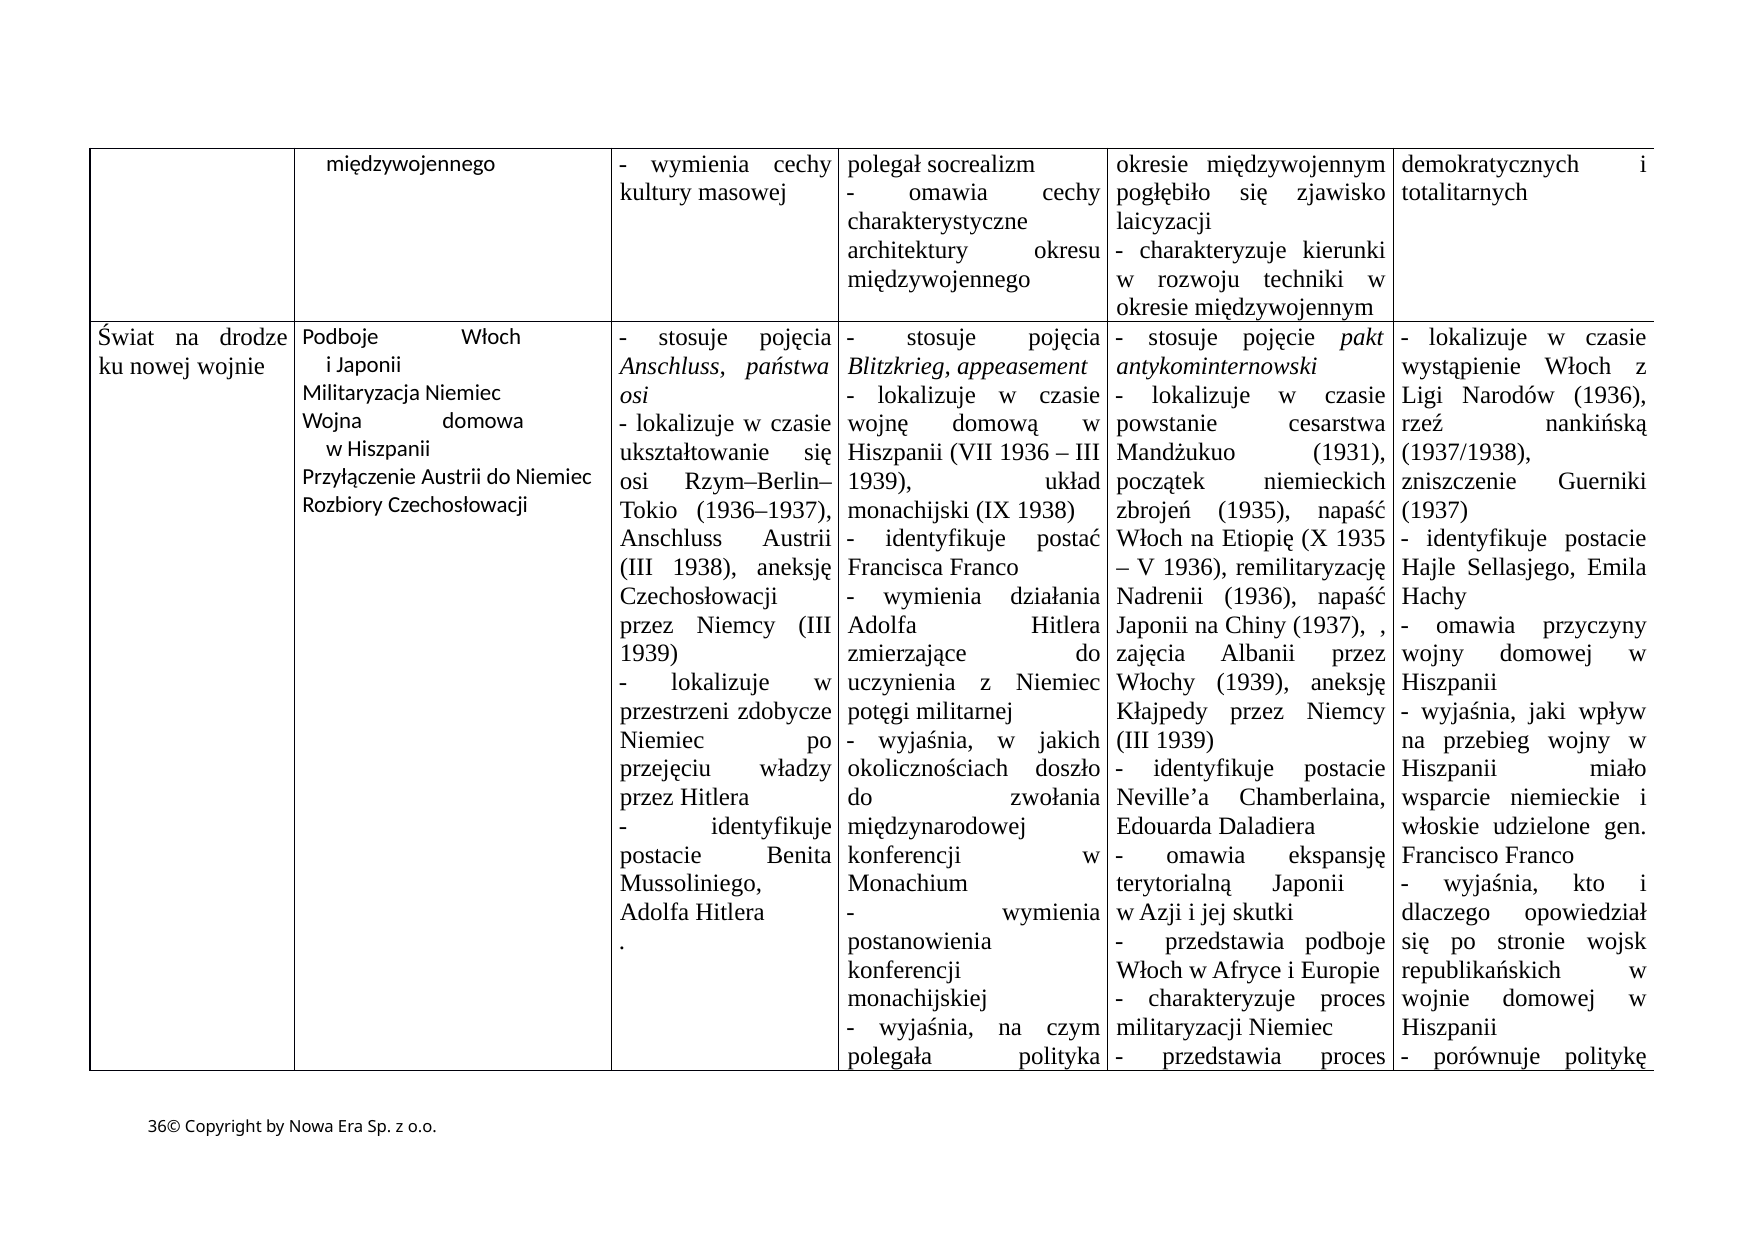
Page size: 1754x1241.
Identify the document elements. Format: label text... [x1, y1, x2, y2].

table_cell - stosuje pojęcia Blitzkrieg, appeasement - lokalizuje w czasie wojnę domową w Hiszpanii (VII 1936 – III 1939), układ monachijski (IX 1938) - identyfikuje postać Francisca Franco - wymienia działania Adolfa Hitlera zmierzające do uczynienia z Niemiec potęgi militarnej - wyjaśnia, w jakich okolicznościach doszło do zwołania międzynarodowej konferencji w Monachium - wymienia postanowienia konferencji monachijskiej - wyjaśnia, na czym polegała polityka [839, 322, 1107, 1070]
table_cell okresie międzywojennym pogłębiło się zjawisko laicyzacji - charakteryzuje kierunki w rozwoju techniki w okresie międzywojennym [1108, 149, 1393, 321]
table_cell - stosuje pojęcie pakt antykominternowski - lokalizuje w czasie powstanie cesarstwa Mandżukuo (1931), początek niemieckich zbrojeń (1935), napaść Włoch na Etiopię (X 1935 – V 1936), remilitaryzację Nadrenii (1936), napaść Japonii na Chiny (1937), , zajęcia Albanii przez Włochy (1939), aneksję Kłajpedy przez Niemcy (III 1939) - identyfikuje postacie Neville’a Chamberlaina, Edouarda Daladiera - omawia ekspansję terytorialną Japonii w Azji i jej skutki - przedstawia podboje Włoch w Afryce i Europie - charakteryzuje proces militaryzacji Niemiec - przedstawia proces [1108, 322, 1393, 1070]
table_cell demokratycznych i totalitarnych [1394, 149, 1654, 321]
table_cell międzywojennego [295, 149, 611, 321]
table_cell - wymienia cechy kultury masowej [612, 149, 838, 321]
table_cell polegał socrealizm - omawia cechy charakterystyczne architektury okresu międzywojennego [839, 149, 1107, 321]
table_cell Podboje Włoch i Japonii Militaryzacja Niemiec Wojna domowa w Hiszpanii Przyłączenie Austrii do Niemiec Rozbiory Czechosłowacji [295, 322, 611, 1070]
table_cell - stosuje pojęcia Anschluss, państwa osi - lokalizuje w czasie ukształtowanie się osi Rzym–Berlin–Tokio (1936–1937), Anschluss Austrii (III 1938), aneksję Czechosłowacji przez Niemcy (III 1939) - lokalizuje w przestrzeni zdobycze Niemiec po przejęciu władzy przez Hitlera - identyfikuje postacie Benita Mussoliniego, Adolfa Hitlera . [612, 322, 838, 1070]
table_cell Świat na drodze ku nowej wojnie [91, 322, 294, 1070]
table_cell - lokalizuje w czasie wystąpienie Włoch z Ligi Narodów (1936), rzeź nankińską (1937/1938), zniszczenie Guerniki (1937) - identyfikuje postacie Hajle Sellasjego, Emila Hachy - omawia przyczyny wojny domowej w Hiszpanii - wyjaśnia, jaki wpływ na przebieg wojny w Hiszpanii miało wsparcie niemieckie i włoskie udzielone gen. Francisco Franco - wyjaśnia, kto i dlaczego opowiedział się po stronie wojsk republikańskich w wojnie domowej w Hiszpanii - porównuje politykę [1394, 322, 1654, 1070]
table_cell [91, 149, 294, 321]
